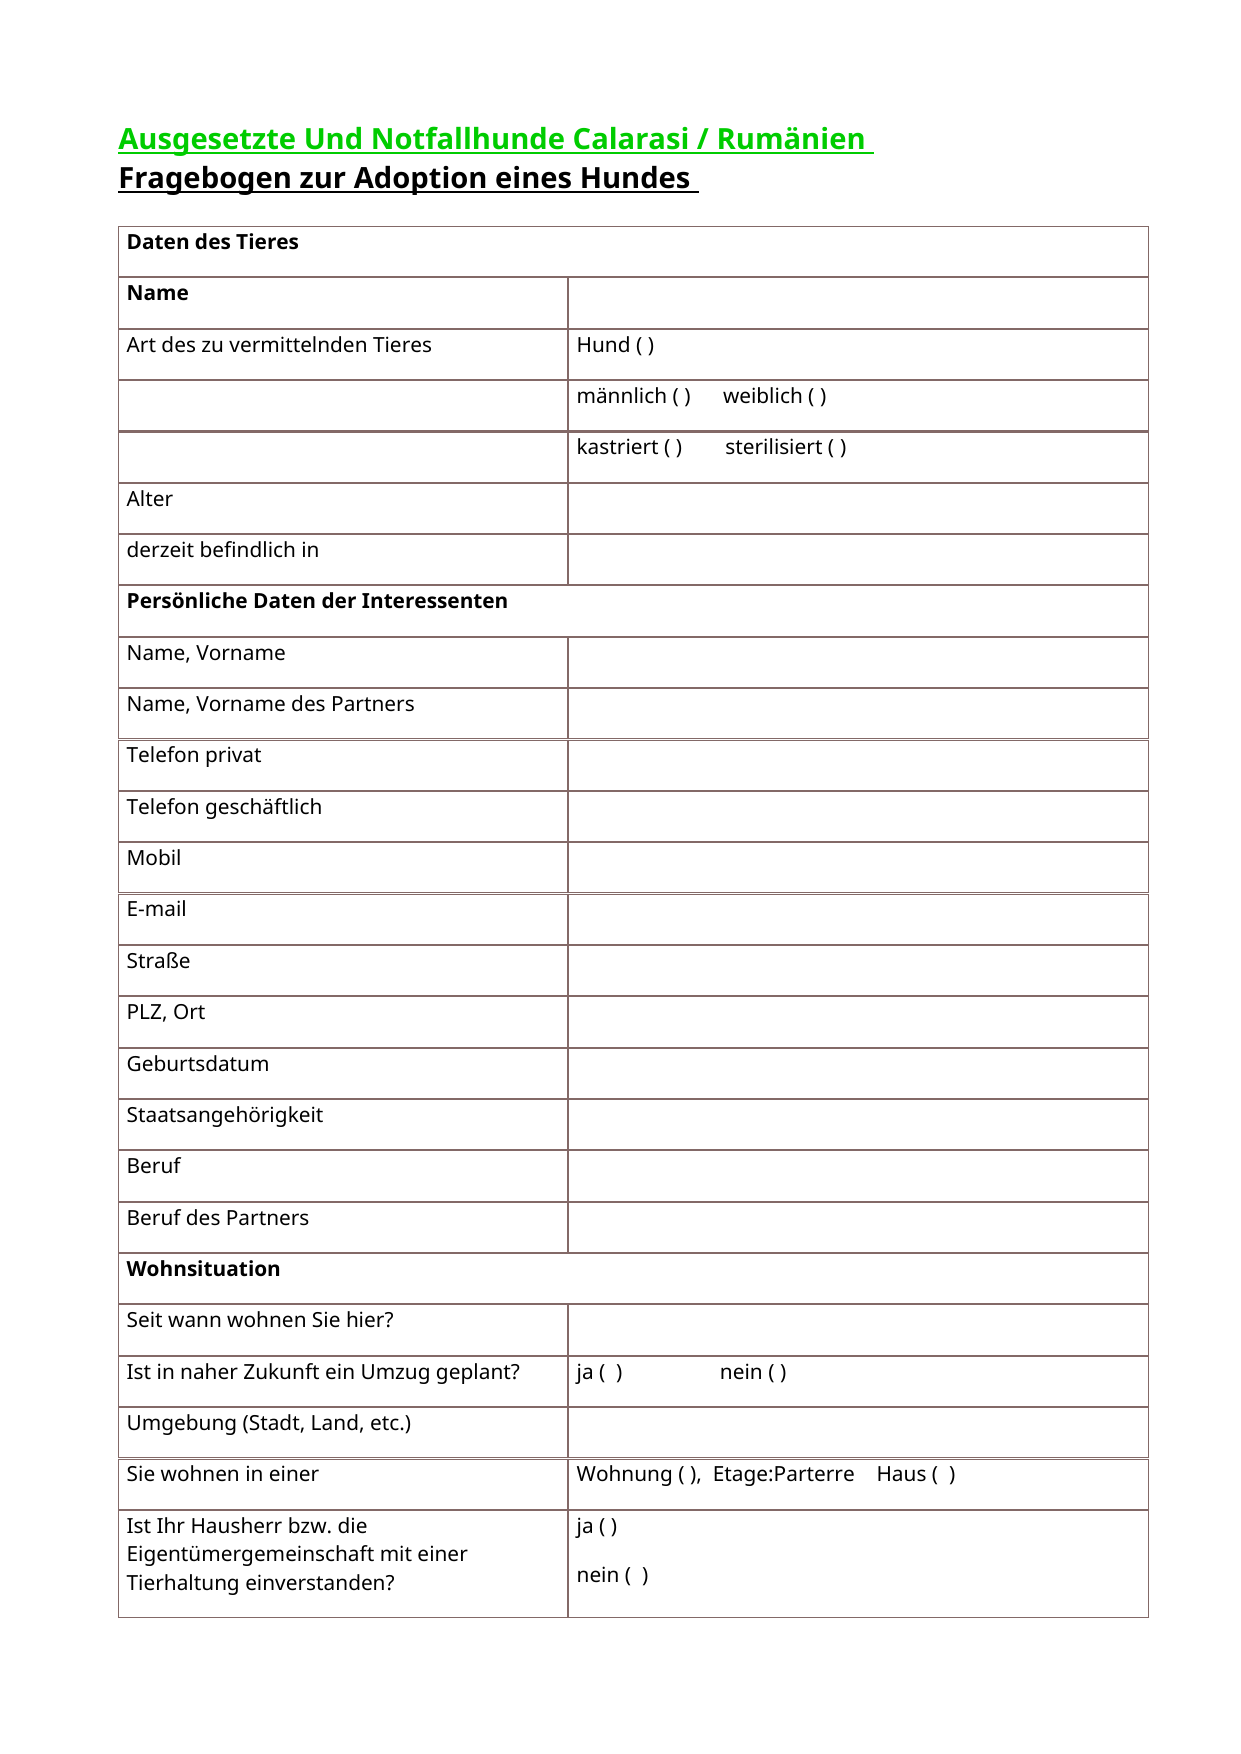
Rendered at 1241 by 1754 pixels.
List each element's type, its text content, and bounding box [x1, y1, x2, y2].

table_cell [569, 1049, 1148, 1098]
table_cell [119, 381, 567, 430]
table_cell Staatsangehörigkeit [119, 1100, 567, 1149]
table_cell [569, 1100, 1148, 1149]
table_cell Beruf des Partners [119, 1203, 567, 1252]
table_cell [569, 278, 1148, 328]
table_cell [569, 946, 1148, 995]
table_cell Straße [119, 946, 567, 995]
table_cell Name, Vorname [119, 638, 567, 687]
table_cell Name, Vorname des Partners [119, 689, 567, 738]
table_cell [569, 1408, 1148, 1457]
table_cell Telefon privat [119, 741, 567, 790]
table_cell ja ( ) nein ( ) [569, 1511, 1148, 1617]
table_cell [569, 535, 1148, 584]
table_cell [569, 792, 1148, 841]
table_cell Sie wohnen in einer [119, 1460, 567, 1509]
table_cell Ist in naher Zukunft ein Umzug geplant? [119, 1357, 567, 1406]
table_cell [569, 1305, 1148, 1355]
table_cell Alter [119, 484, 567, 533]
table_cell [569, 741, 1148, 790]
table_cell Mobil [119, 843, 567, 892]
table_cell [119, 433, 567, 482]
text Fragebogen zur Adoption eines Hundes [118, 158, 1122, 197]
table_cell [569, 484, 1148, 533]
table_cell E-mail [119, 895, 567, 944]
table_cell Beruf [119, 1151, 567, 1201]
table_cell derzeit befindlich in [119, 535, 567, 584]
table_cell Wohnsituation [119, 1254, 1148, 1303]
table_cell Wohnung ( ), Etage:Parterre Haus ( ) [569, 1460, 1148, 1509]
table_cell kastriert ( ) sterilisiert ( ) [569, 433, 1148, 482]
table_cell [569, 689, 1148, 738]
table_cell Seit wann wohnen Sie hier? [119, 1305, 567, 1355]
table_cell [569, 843, 1148, 892]
table_cell [569, 638, 1148, 687]
table_header Daten des Tieres [119, 227, 1148, 276]
table_cell Telefon geschäftlich [119, 792, 567, 841]
table_cell männlich ( ) weiblich ( ) [569, 381, 1148, 430]
table_cell Persönliche Daten der Interessenten [119, 586, 1148, 636]
table_cell [569, 1151, 1148, 1201]
table_cell Name [119, 278, 567, 328]
table_cell Hund ( ) [569, 330, 1148, 379]
table_cell Art des zu vermittelnden Tieres [119, 330, 567, 379]
table_cell Ist Ihr Hausherr bzw. die Eigentümergemeinschaft mit einer Tierhaltung einverstanden? [119, 1511, 567, 1617]
table_cell Geburtsdatum [119, 1049, 567, 1098]
table_cell [569, 997, 1148, 1047]
table_cell PLZ, Ort [119, 997, 567, 1047]
table_cell [569, 1203, 1148, 1252]
table_cell ja ( ) nein ( ) [569, 1357, 1148, 1406]
table_cell Umgebung (Stadt, Land, etc.) [119, 1408, 567, 1457]
text Ausgesetzte Und Notfallhunde Calarasi / Rumänien [118, 118, 1122, 158]
table_cell [569, 895, 1148, 944]
